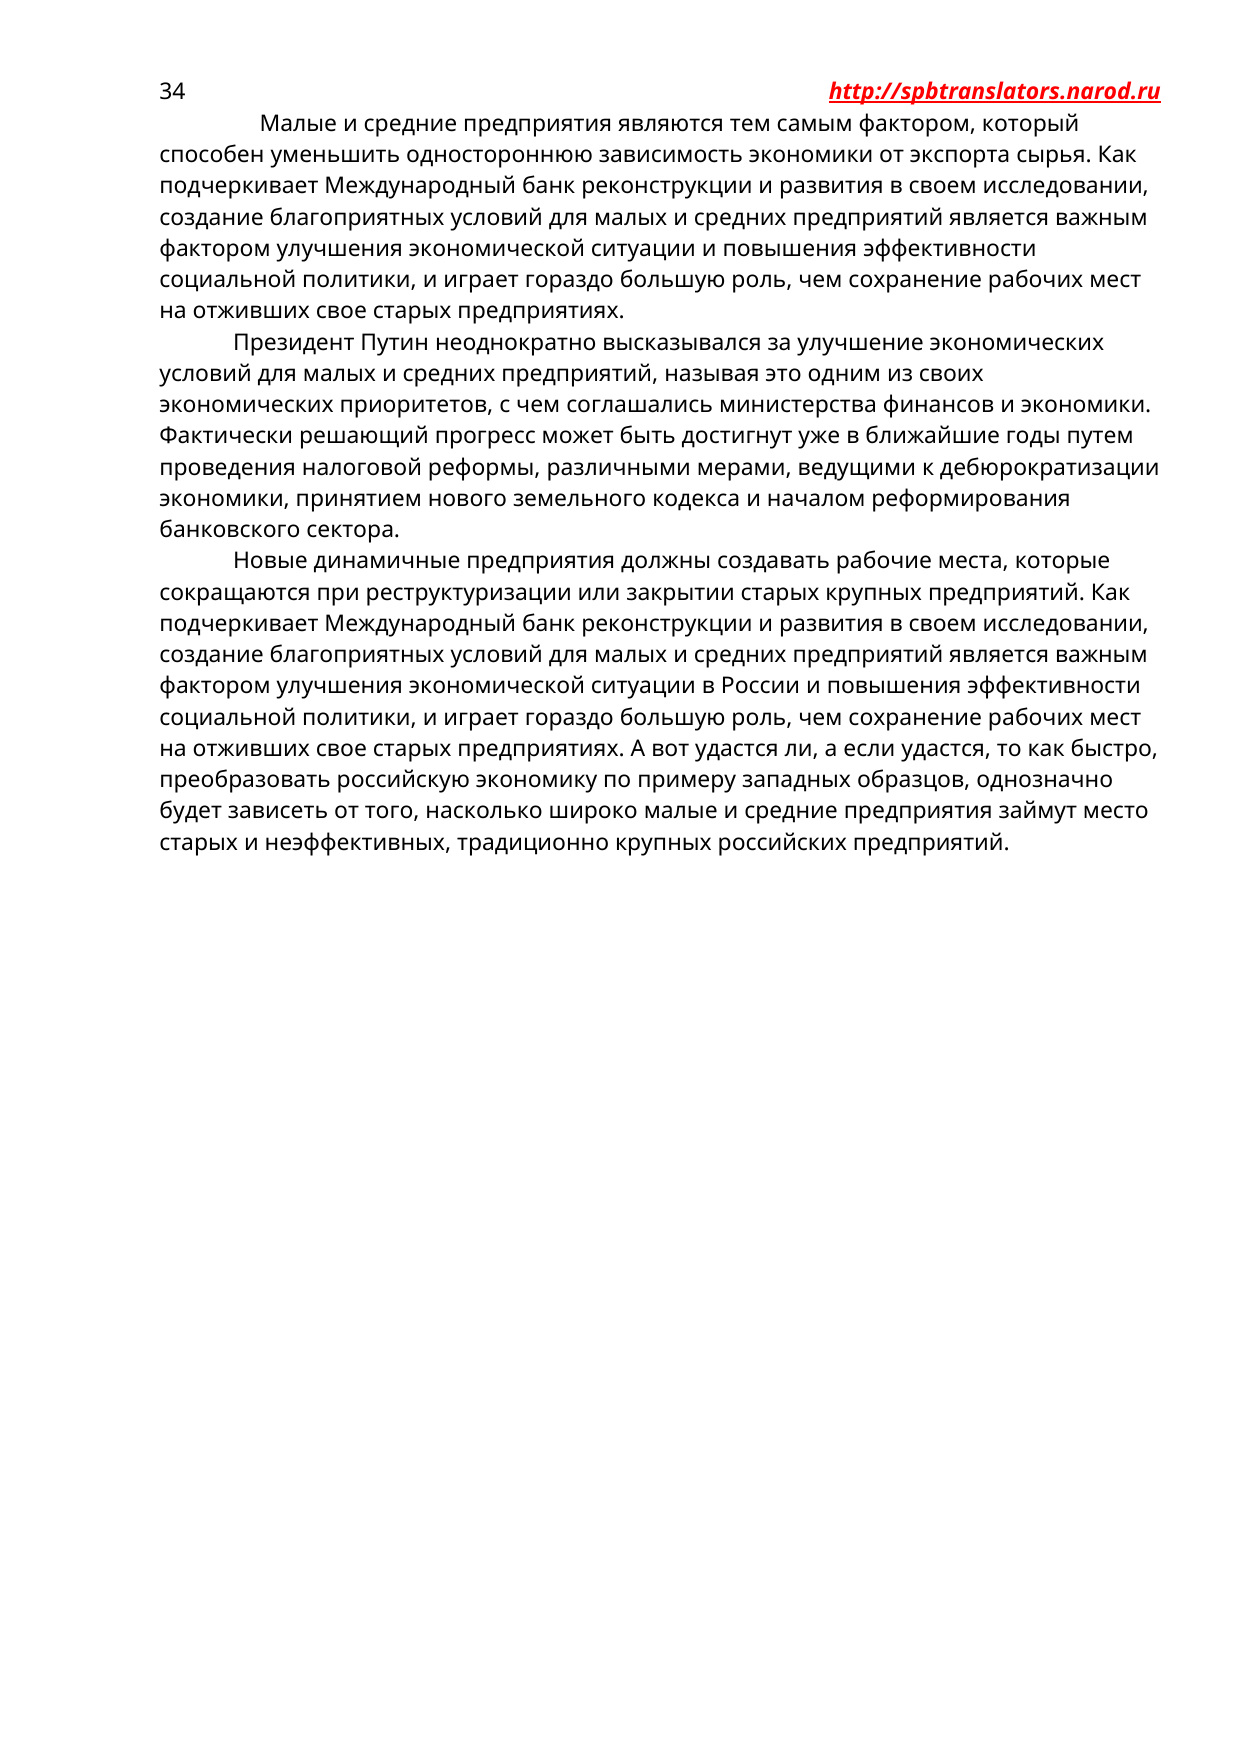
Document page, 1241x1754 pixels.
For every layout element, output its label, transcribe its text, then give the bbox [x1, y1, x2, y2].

text Президент Путин неоднократно высказывался за улучшение экономических условий для малых и средних предприятий, называя это одним из своих экономических приоритетов, с чем соглашались министерства финансов и экономики. Фактически решающий прогресс может быть достигнут уже в ближайшие годы путем проведения налоговой реформы, различными мерами, ведущими к дебюрократизации экономики, принятием нового земельного кодекса и началом реформирования банковского сектора. [159, 325, 1163, 544]
text Малые и средние предприятия являются тем самым фактором, который способен уменьшить одностороннюю зависимость экономики от экспорта сырья. Как подчеркивает Международный банк реконструкции и развития в своем исследовании, создание благоприятных условий для малых и средних предприятий является важным фактором улучшения экономической ситуации и повышения эффективности социальной политики, и играет гораздо большую роль, чем сохранение рабочих мест на отживших свое старых предприятиях. [159, 106, 1163, 325]
text Новые динамичные предприятия должны создавать рабочие места, которые сокращаются при реструктуризации или закрытии старых крупных предприятий. Как подчеркивает Международный банк реконструкции и развития в своем исследовании, создание благоприятных условий для малых и средних предприятий является важным фактором улучшения экономической ситуации в России и повышения эффективности социальной политики, и играет гораздо большую роль, чем сохранение рабочих мест на отживших свое старых предприятиях. А вот удастся ли, а если удастся, то как быстро, преобразовать российскую экономику по примеру западных образцов, однозначно будет зависеть от того, насколько широко малые и средние предприятия займут место старых и неэффективных, традиционно крупных российских предприятий. [159, 544, 1163, 856]
